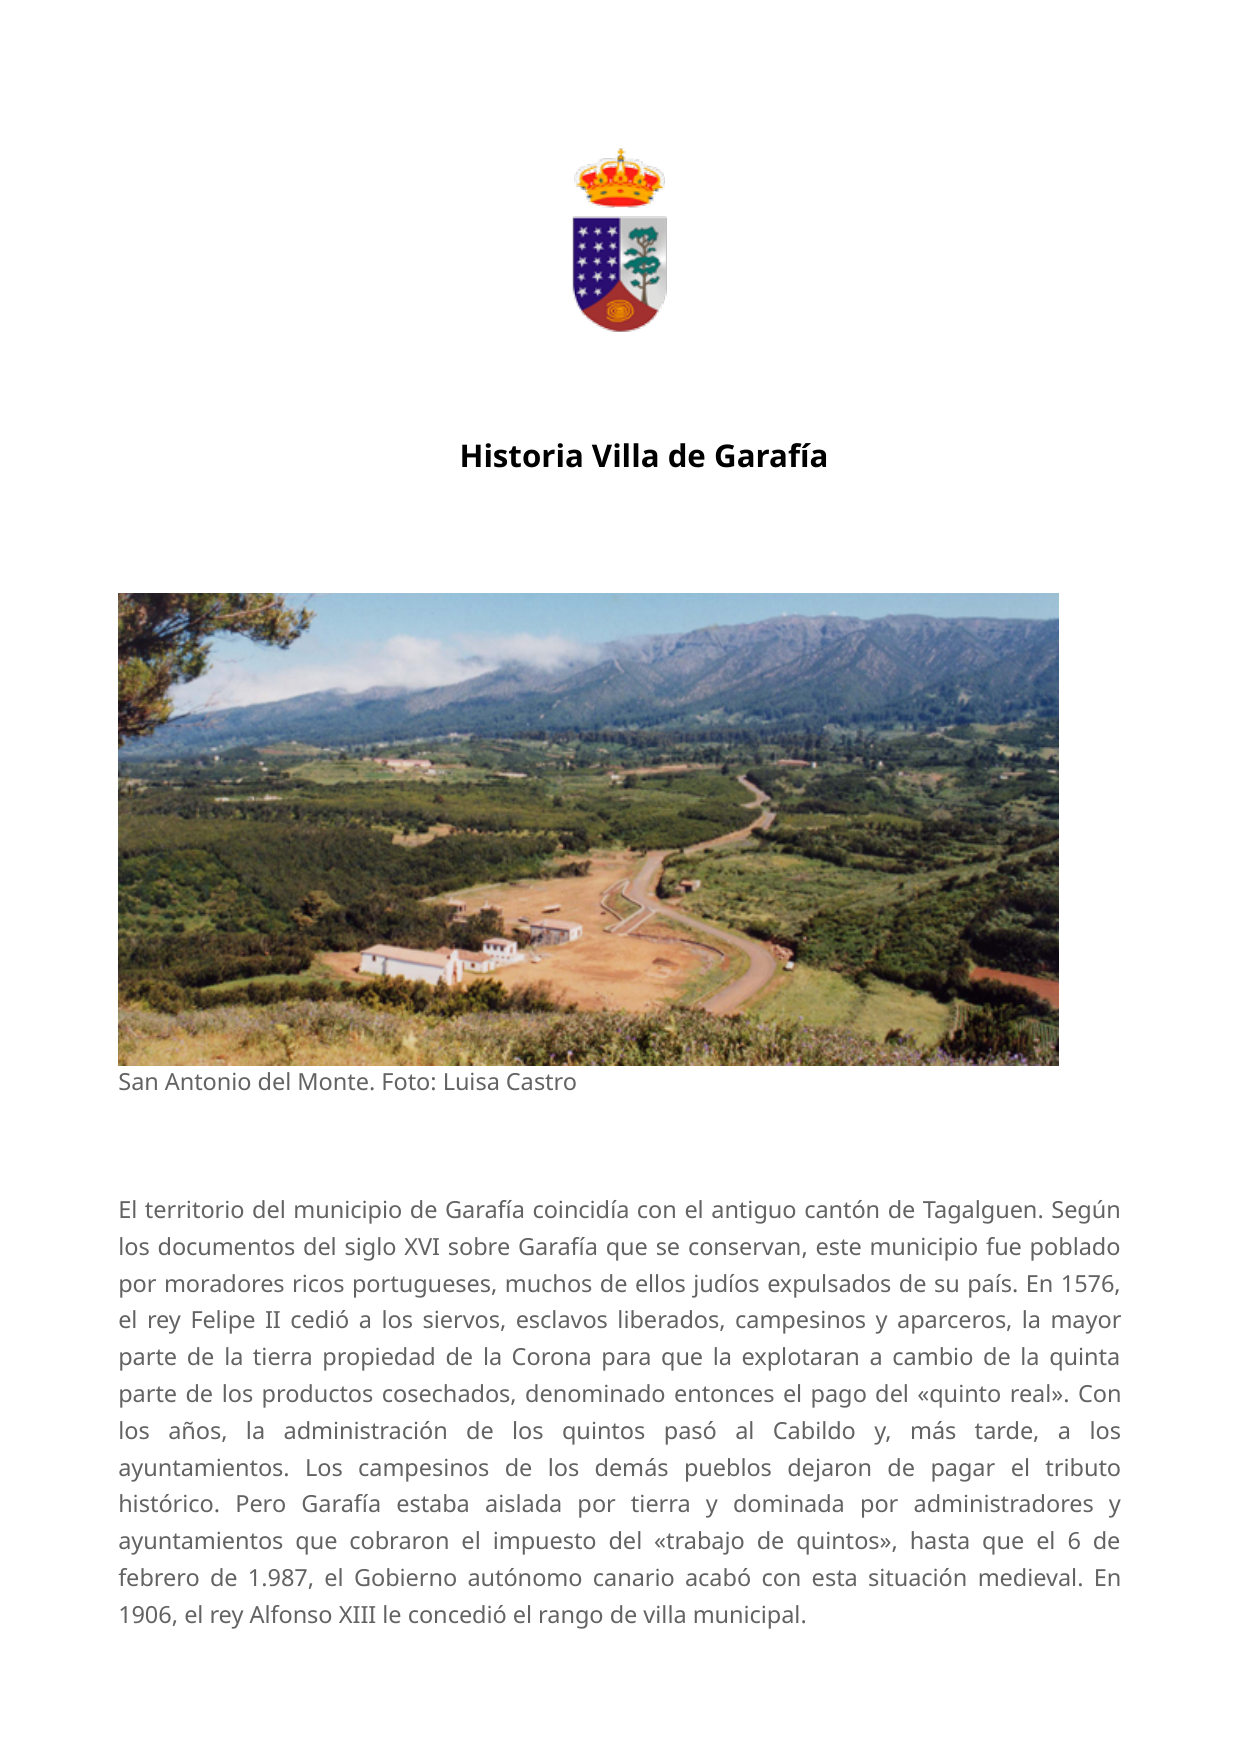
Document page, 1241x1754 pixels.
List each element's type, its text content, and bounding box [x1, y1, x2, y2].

list San Antonio del Monte. Foto: Luisa Castro [118, 1066, 1122, 1098]
picture [556, 146, 684, 335]
text El territorio del municipio de Garafía coincidía con el antiguo cantón de Tagalguen. Según los documentos del siglo XVI sobre Garafía que se conservan, este municipio fue poblado por moradores ricos portugueses, muchos de ellos judíos expulsados de su país. En 1576, el rey Felipe II cedió a los siervos, esclavos liberados, campesinos y aparceros, la mayor parte de la tierra propiedad de la Corona para que la explotaran a cambio de la quinta parte de los productos cosechados, denominado entonces el pago del «quinto real». Con los años, la administración de los quintos pasó al Cabildo y, más tarde, a los ayuntamientos. Los campesinos de los demás pueblos dejaron de pagar el tributo histórico. Pero Garafía estaba aislada por tierra y dominada por administradores y ayuntamientos que cobraron el impuesto del «trabajo de quintos», hasta que el 6 de febrero de 1.987, el Gobierno autónomo canario acabó con esta situación medieval. En 1906, el rey Alfonso XIII le concedió el rango de villa municipal. [118, 1193, 1122, 1630]
subtitle Historia Villa de Garafía [118, 434, 1122, 477]
picture [118, 593, 1059, 1066]
